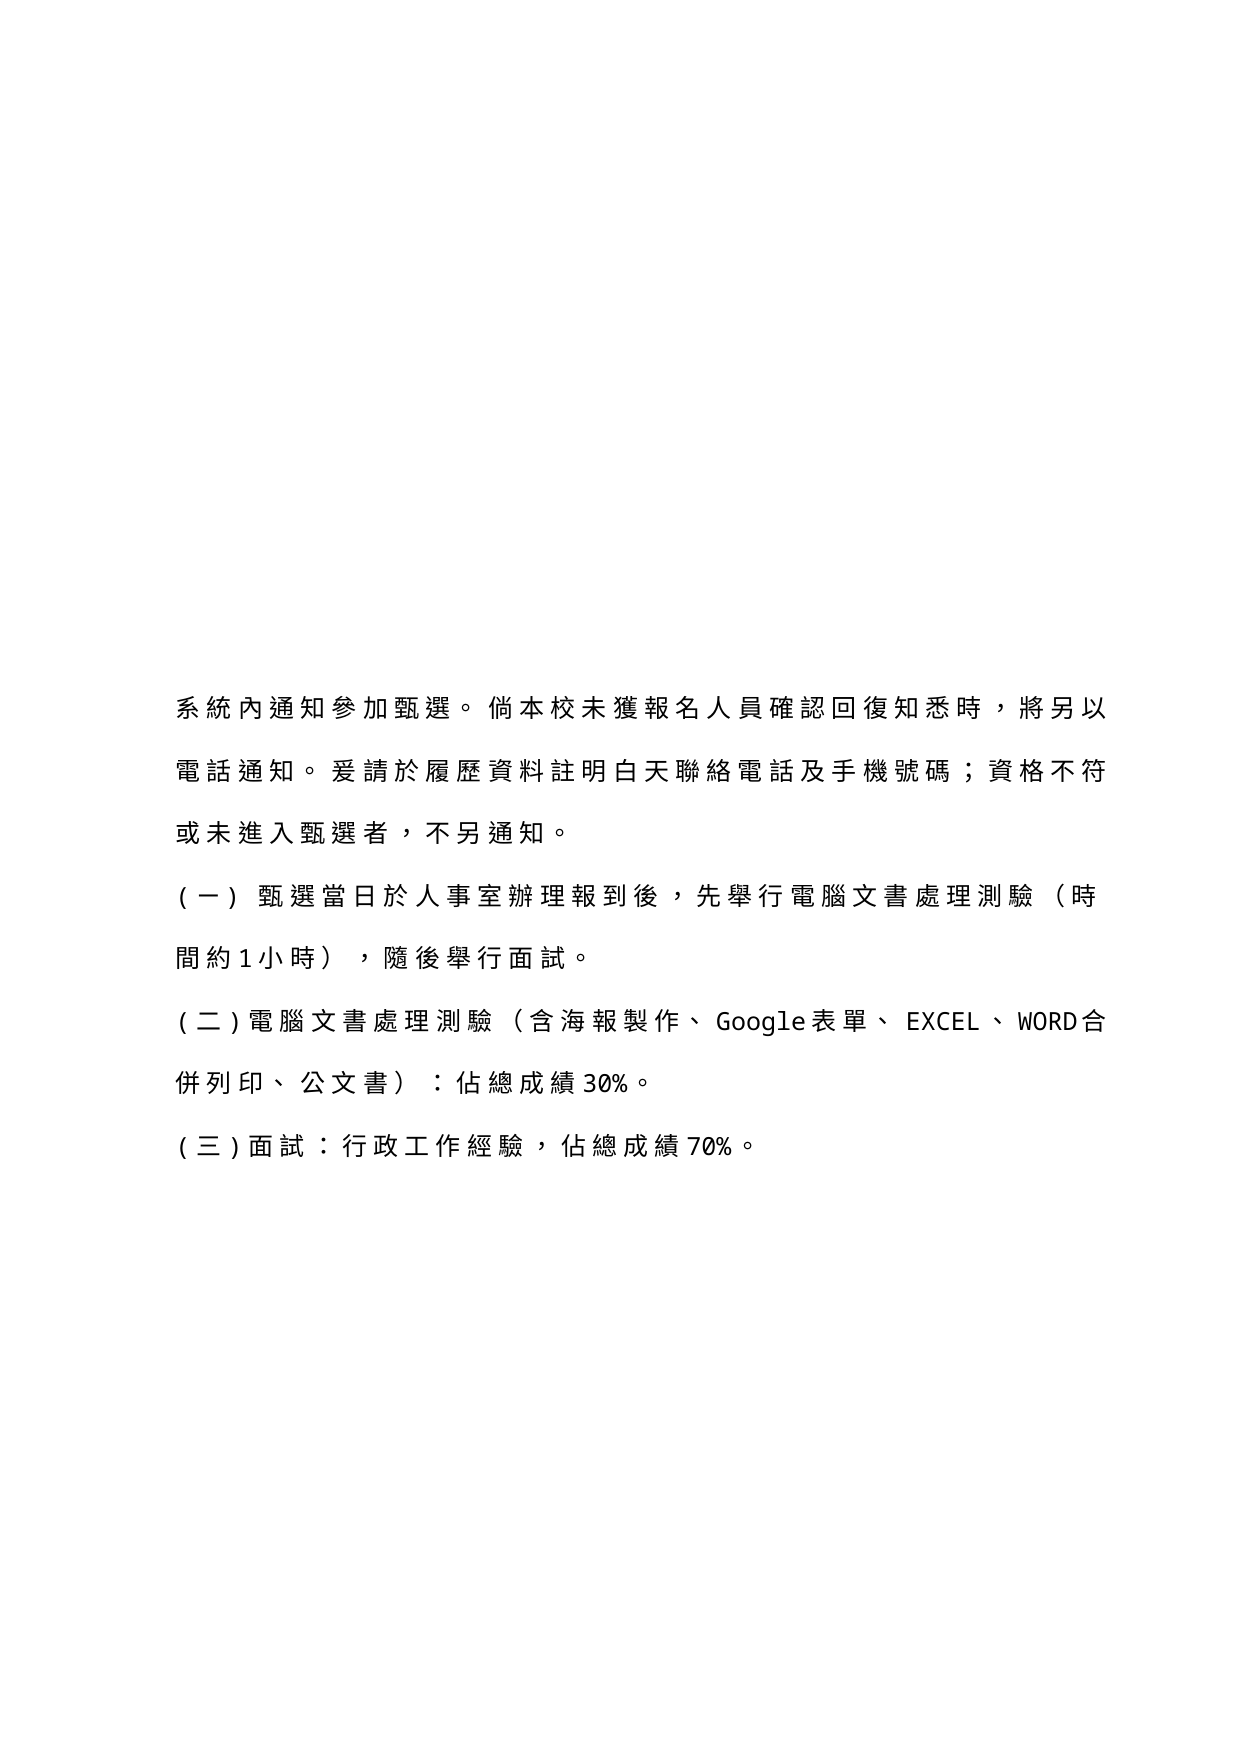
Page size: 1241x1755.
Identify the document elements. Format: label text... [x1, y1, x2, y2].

text (二)電腦文書處理測驗（含海報製作、Google表單、EXCEL、WORD合併列印、公文書）：佔總成績30%。 [170, 978, 1120, 1103]
text (ㄧ) 甄選當日於人事室辦理報到後，先舉行電腦文書處理測驗（時間約1小時），隨後舉行面試。 [170, 853, 1120, 978]
list 系統內通知參加甄選。倘本校未獲報名人員確認回復知悉時，將另以電話通知。爰請於履歷資料註明白天聯絡電話及手機號碼；資格不符或未進入甄選者，不另通知。 [120, 665, 1120, 853]
text (三)面試：行政工作經驗，佔總成績70%。 [170, 1103, 1120, 1165]
